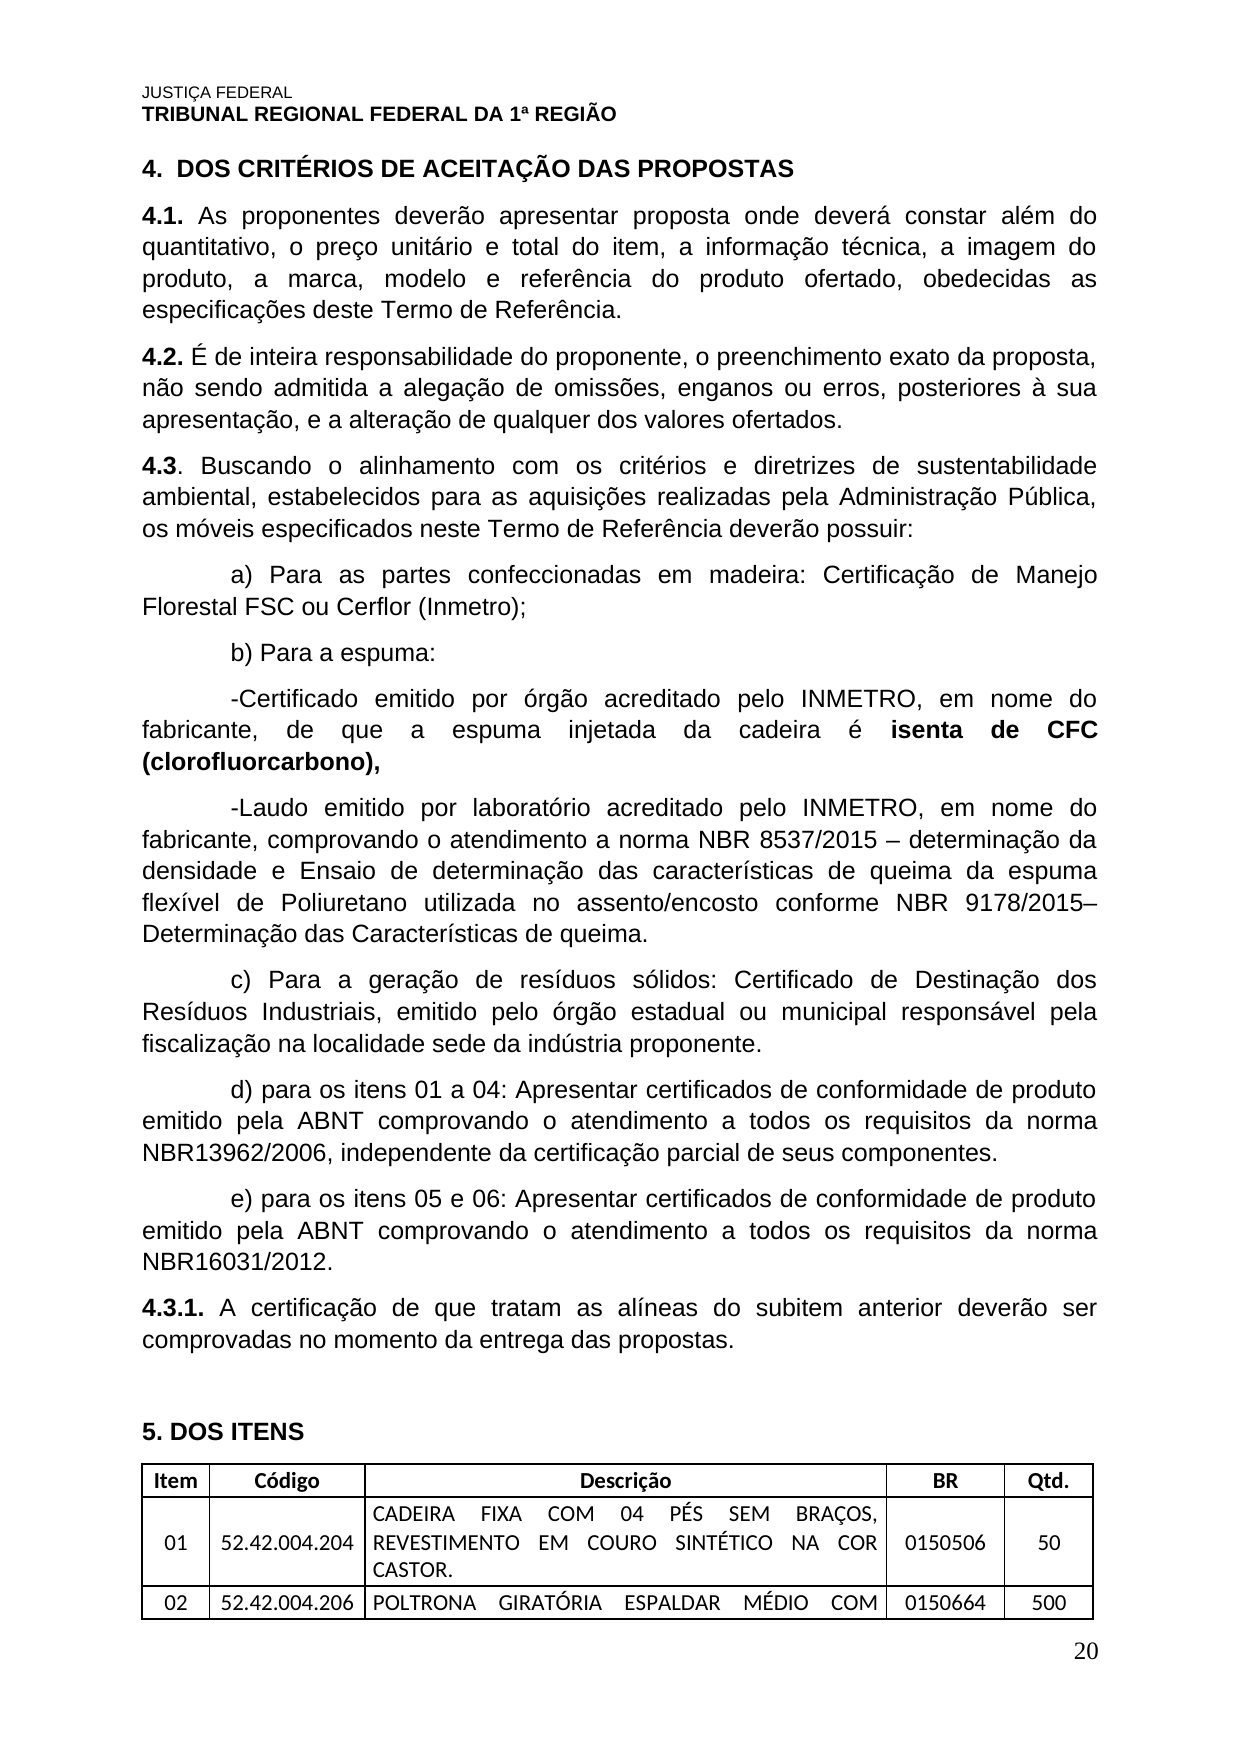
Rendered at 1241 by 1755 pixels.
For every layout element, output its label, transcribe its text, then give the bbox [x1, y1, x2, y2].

text -Certificado emitido por órgão acreditado pelo INMETRO, em nome do fabricante, de que a espuma injetada da cadeira é isenta de CFC (clorofluorcarbono), [949, 684, 1098, 776]
text b) Para a espuma: [142, 638, 273, 666]
text -Laudo emitido por laboratório acreditado pelo INMETRO, em nome do fabricante, comprovando o atendimento a norma NBR 8537/2015 – determinação da densidade e Ensaio de determinação das características de queima da espuma flexível de Poliuretano utilizada no assento/encosto conforme NBR 9178/2015– Determinação das Características de queima. [949, 793, 1098, 948]
text 5. DOS ITENS [142, 1417, 1098, 1446]
table_cell 0150506 [887, 1498, 1004, 1585]
text 4.3.1. A certificação de que tratam as alíneas do subitem anterior deverão ser comprovadas no momento da entrega das propostas. [949, 1293, 1098, 1354]
text 4.2. É de inteira responsabilidade do proponente, o preenchimento exato da proposta, não sendo admitida a alegação de omissões, enganos ou erros, posteriores à sua apresentação, e a alteração de qualquer dos valores ofertados. [142, 341, 1098, 433]
table_cell 52.42.004.204 [210, 1498, 364, 1585]
text 4.3.1. A certificação de que tratam as alíneas do subitem anterior deverão ser comprovadas no momento da entrega das propostas. [142, 1293, 273, 1354]
text d) para os itens 01 a 04: Apresentar certificados de conformidade de produto emitido pela ABNT comprovando o atendimento a todos os requisitos da norma NBR13962/2006, independente da certificação parcial de seus componentes. [949, 1075, 1098, 1167]
table_cell 50 [1005, 1498, 1092, 1585]
table_cell 500 [1005, 1587, 1092, 1618]
text d) para os itens 01 a 04: Apresentar certificados de conformidade de produto emitido pela ABNT comprovando o atendimento a todos os requisitos da norma NBR13962/2006, independente da certificação parcial de seus componentes. [142, 1075, 273, 1167]
table_header BR [887, 1465, 1004, 1496]
table_cell 52.42.004.206 [210, 1587, 364, 1618]
text 4.3. Buscando o alinhamento com os critérios e diretrizes de sustentabilidade ambiental, estabelecidos para as aquisições realizadas pela Administração Pública, os móveis especificados neste Termo de Referência deverão possuir: [142, 451, 1098, 543]
table_cell 02 [143, 1587, 209, 1618]
table_cell 0150664 [887, 1587, 1004, 1618]
text c) Para a geração de resíduos sólidos: Certificado de Destinação dos Resíduos Industriais, emitido pelo órgão estadual ou municipal responsável pela fiscalização na localidade sede da indústria proponente. [142, 966, 273, 1057]
text -Laudo emitido por laboratório acreditado pelo INMETRO, em nome do fabricante, comprovando o atendimento a norma NBR 8537/2015 – determinação da densidade e Ensaio de determinação das características de queima da espuma flexível de Poliuretano utilizada no assento/encosto conforme NBR 9178/2015– Determinação das Características de queima. [142, 793, 273, 948]
table_header Item [143, 1465, 209, 1496]
text a) Para as partes confeccionadas em madeira: Certificação de Manejo Florestal FSC ou Cerflor (Inmetro); [142, 560, 1098, 620]
table_header Código [210, 1465, 364, 1496]
table_cell POLTRONA GIRATÓRIA ESPALDAR MÉDIO COM [366, 1587, 886, 1618]
text e) para os itens 05 e 06: Apresentar certificados de conformidade de produto emitido pela ABNT comprovando o atendimento a todos os requisitos da norma NBR16031/2012. [949, 1184, 1098, 1276]
table_header Descrição [366, 1465, 886, 1496]
table_cell CADEIRA FIXA COM 04 PÉS SEM BRAÇOS, REVESTIMENTO EM COURO SINTÉTICO NA COR CASTOR. [366, 1498, 886, 1585]
text -Certificado emitido por órgão acreditado pelo INMETRO, em nome do fabricante, de que a espuma injetada da cadeira é isenta de CFC (clorofluorcarbono), [142, 684, 273, 776]
text 4.1. As proponentes deverão apresentar proposta onde deverá constar além do quantitativo, o preço unitário e total do item, a informação técnica, a imagem do produto, a marca, modelo e referência do produto ofertado, obedecidas as especificações deste Termo de Referência. [142, 201, 1098, 324]
text 4. DOS CRITÉRIOS DE ACEITAÇÃO DAS PROPOSTAS [142, 154, 1098, 183]
table_cell 01 [143, 1498, 209, 1585]
text b) Para a espuma: [949, 638, 1098, 666]
table_header Qtd. [1005, 1465, 1092, 1496]
text c) Para a geração de resíduos sólidos: Certificado de Destinação dos Resíduos Industriais, emitido pelo órgão estadual ou municipal responsável pela fiscalização na localidade sede da indústria proponente. [949, 966, 1098, 1057]
text e) para os itens 05 e 06: Apresentar certificados de conformidade de produto emitido pela ABNT comprovando o atendimento a todos os requisitos da norma NBR16031/2012. [142, 1184, 273, 1276]
